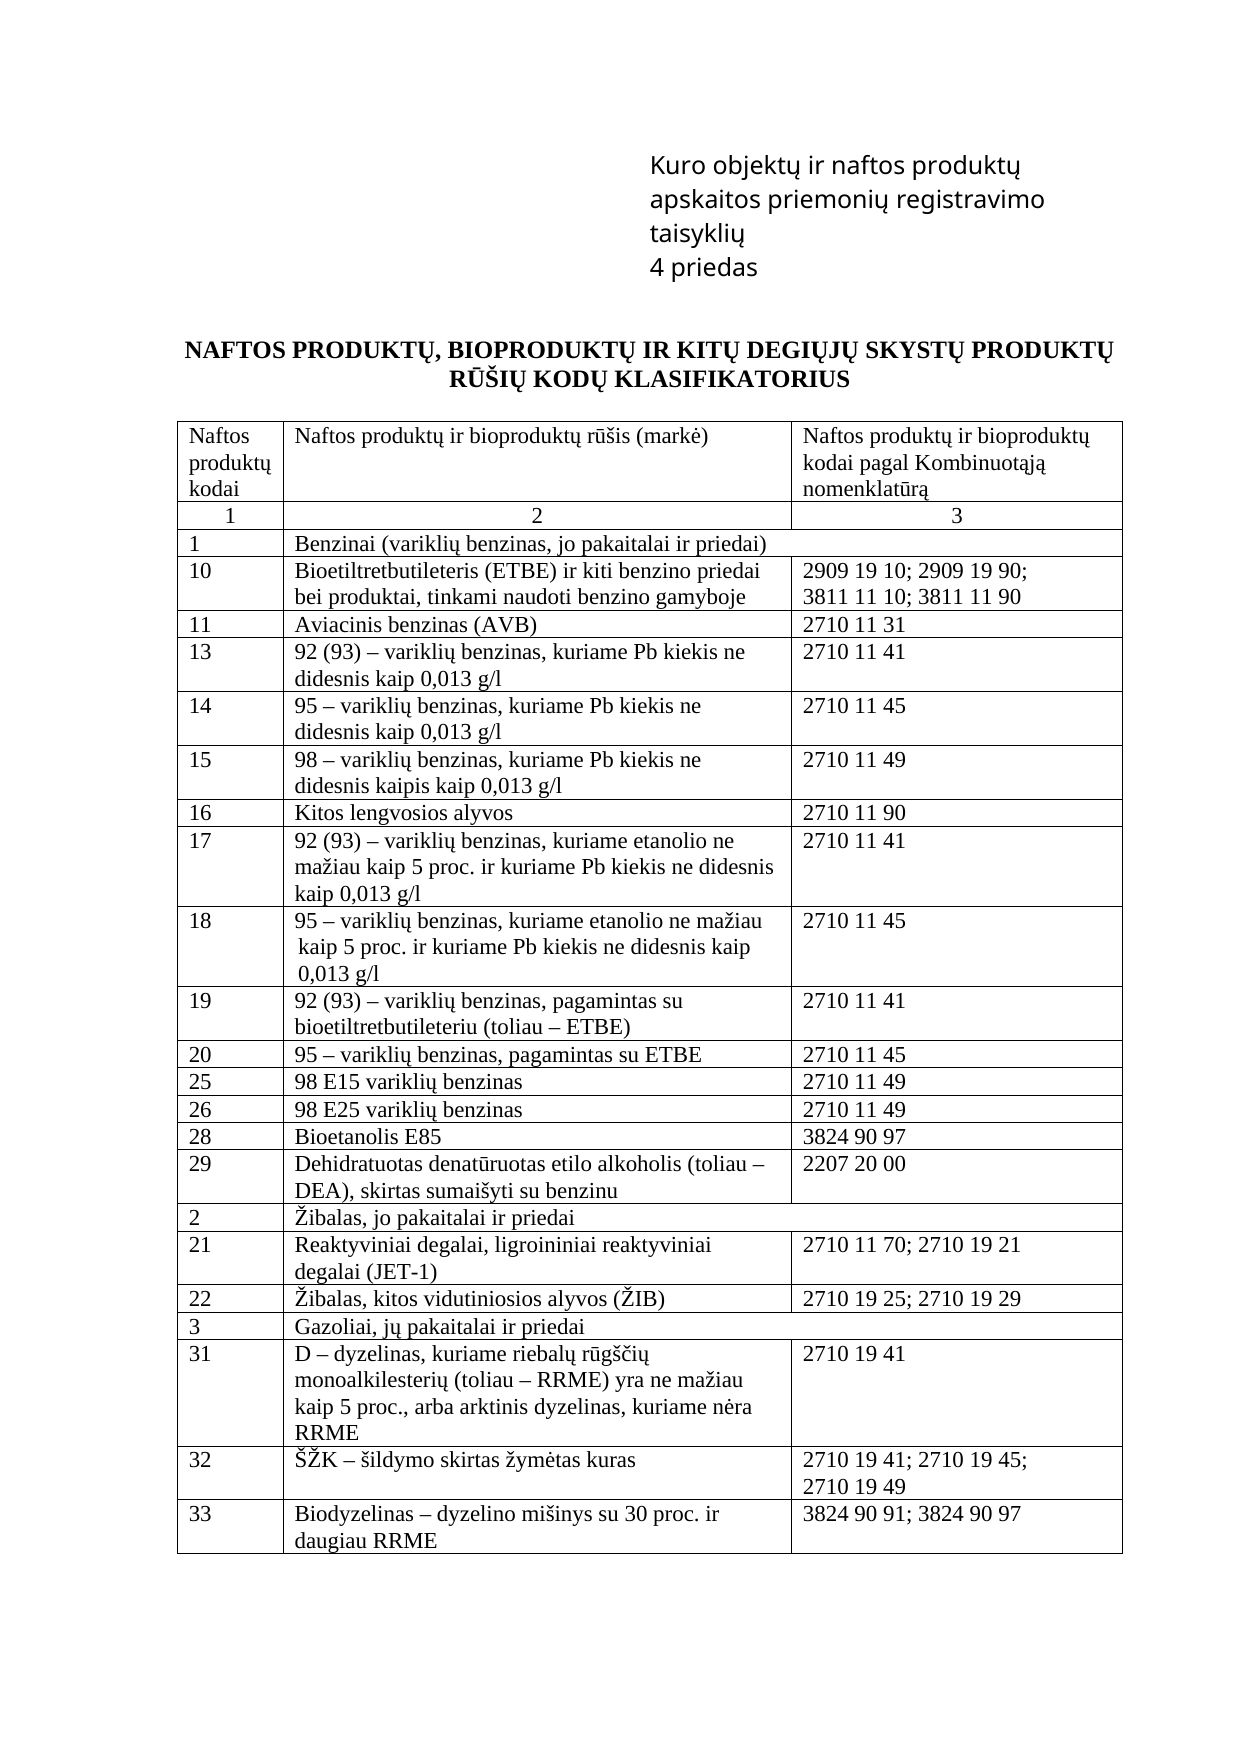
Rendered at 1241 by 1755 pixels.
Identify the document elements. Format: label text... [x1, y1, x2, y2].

table_cell 2710 11 49 [792, 1068, 1122, 1094]
table_cell 26 [178, 1096, 283, 1122]
table_cell 2710 19 41 [792, 1340, 1122, 1446]
table_cell 3 [178, 1313, 283, 1339]
table_cell 33 [178, 1500, 283, 1553]
table_cell ŠŽK – šildymo skirtas žymėtas kuras [284, 1447, 791, 1499]
table_cell 2710 11 41 [792, 638, 1122, 691]
table_cell 31 [178, 1340, 283, 1446]
text Kuro objektų ir naftos produktų apskaitos priemonių registravimo taisyklių [649, 148, 1122, 250]
table_cell Bioetanolis E85 [284, 1123, 791, 1149]
table_cell Žibalas, jo pakaitalai ir priedai [284, 1204, 1122, 1231]
table_cell 98 E15 variklių benzinas [284, 1068, 791, 1094]
table_cell Aviacinis benzinas (AVB) [284, 611, 791, 637]
table_cell 2 [178, 1204, 283, 1231]
table_cell Žibalas, kitos vidutiniosios alyvos (ŽIB) [284, 1285, 791, 1312]
table_header Naftos produktų ir bioproduktų kodai pagal Kombinuotąją nomenklatūrą [792, 422, 1122, 501]
table_cell 25 [178, 1068, 283, 1094]
table_cell 95 – variklių benzinas, kuriame Pb kiekis ne didesnis kaip 0,013 g/l [284, 692, 791, 745]
table_cell Biodyzelinas – dyzelino mišinys su 30 proc. ir daugiau RRME [284, 1500, 791, 1553]
table_cell 2710 11 41 [792, 827, 1122, 906]
table_cell 2710 11 49 [792, 1096, 1122, 1122]
table_cell 19 [178, 987, 283, 1040]
table_cell 29 [178, 1150, 283, 1203]
table_cell 1 [178, 530, 283, 556]
table_header Naftos produktų kodai [178, 422, 283, 501]
table_cell 2207 20 00 [792, 1150, 1122, 1203]
table_cell 15 [178, 746, 283, 798]
table_cell 21 [178, 1232, 283, 1284]
table_cell Kitos lengvosios alyvos [284, 800, 791, 826]
table_cell 92 (93) – variklių benzinas, pagamintas su bioetiltretbutileteriu (toliau – ETBE) [284, 987, 791, 1040]
table_cell 2710 11 31 [792, 611, 1122, 637]
table_cell 20 [178, 1041, 283, 1067]
table_cell Bioetiltretbutileteris (ETBE) ir kiti benzino priedai bei produktai, tinkami naudoti benzino gamyboje [284, 557, 791, 610]
table_cell 3 [792, 502, 1122, 529]
table_cell 13 [178, 638, 283, 691]
table_cell 98 – variklių benzinas, kuriame Pb kiekis ne didesnis kaipis kaip 0,013 g/l [284, 746, 791, 798]
table_cell 2710 11 41 [792, 987, 1122, 1040]
table_cell 98 E25 variklių benzinas [284, 1096, 791, 1122]
table_cell 11 [178, 611, 283, 637]
table_cell 16 [178, 800, 283, 826]
text NAFTOS PRODUKTŲ, BIOPRODUKTŲ IR KITŲ DEGIŲJŲ SKYSTŲ PRODUKTŲ RŪŠIŲ KODŲ KLASIFIKATORIUS [177, 335, 1122, 392]
table_cell 92 (93) – variklių benzinas, kuriame Pb kiekis ne didesnis kaip 0,013 g/l [284, 638, 791, 691]
table_cell 10 [178, 557, 283, 610]
table_cell 2710 11 45 [792, 692, 1122, 745]
table_cell 18 [178, 907, 283, 986]
text 4 priedas [649, 250, 1122, 284]
table_cell Reaktyviniai degalai, ligroininiai reaktyviniai degalai (JET-1) [284, 1232, 791, 1284]
table_cell 3824 90 97 [792, 1123, 1122, 1149]
table_cell 22 [178, 1285, 283, 1312]
table_cell 17 [178, 827, 283, 906]
table_cell Dehidratuotas denatūruotas etilo alkoholis (toliau – DEA), skirtas sumaišyti su benzinu [284, 1150, 791, 1203]
table_cell 2710 11 45 [792, 907, 1122, 986]
table_cell 2 [284, 502, 791, 529]
table_cell 3824 90 91; 3824 90 97 [792, 1500, 1122, 1553]
table_cell 2710 11 49 [792, 746, 1122, 798]
table_cell 2710 19 25; 2710 19 29 [792, 1285, 1122, 1312]
table_cell 32 [178, 1447, 283, 1499]
table_cell 92 (93) – variklių benzinas, kuriame etanolio ne mažiau kaip 5 proc. ir kuriame Pb kiekis ne didesnis kaip 0,013 g/l [284, 827, 791, 906]
table_cell 2710 11 70; 2710 19 21 [792, 1232, 1122, 1284]
table_cell 14 [178, 692, 283, 745]
table_cell Benzinai (variklių benzinas, jo pakaitalai ir priedai) [284, 530, 1122, 556]
table_cell 2710 11 90 [792, 800, 1122, 826]
table_cell 2909 19 10; 2909 19 90; 3811 11 10; 3811 11 90 [792, 557, 1122, 610]
table_cell 2710 11 45 [792, 1041, 1122, 1067]
table_cell 95 – variklių benzinas, pagamintas su ETBE [284, 1041, 791, 1067]
table_cell D – dyzelinas, kuriame riebalų rūgščių monoalkilesterių (toliau – RRME) yra ne mažiau kaip 5 proc., arba arktinis dyzelinas, kuriame nėra RRME [284, 1340, 791, 1446]
table_cell 95 – variklių benzinas, kuriame etanolio ne mažiau kaip 5 proc. ir kuriame Pb kiekis ne didesnis kaip 0,013 g/l [284, 907, 791, 986]
table_header Naftos produktų ir bioproduktų rūšis (markė) [284, 422, 791, 501]
table_cell Gazoliai, jų pakaitalai ir priedai [284, 1313, 1122, 1339]
table_cell 2710 19 41; 2710 19 45; 2710 19 49 [792, 1447, 1122, 1499]
table_cell 1 [178, 502, 283, 529]
table_cell 28 [178, 1123, 283, 1149]
